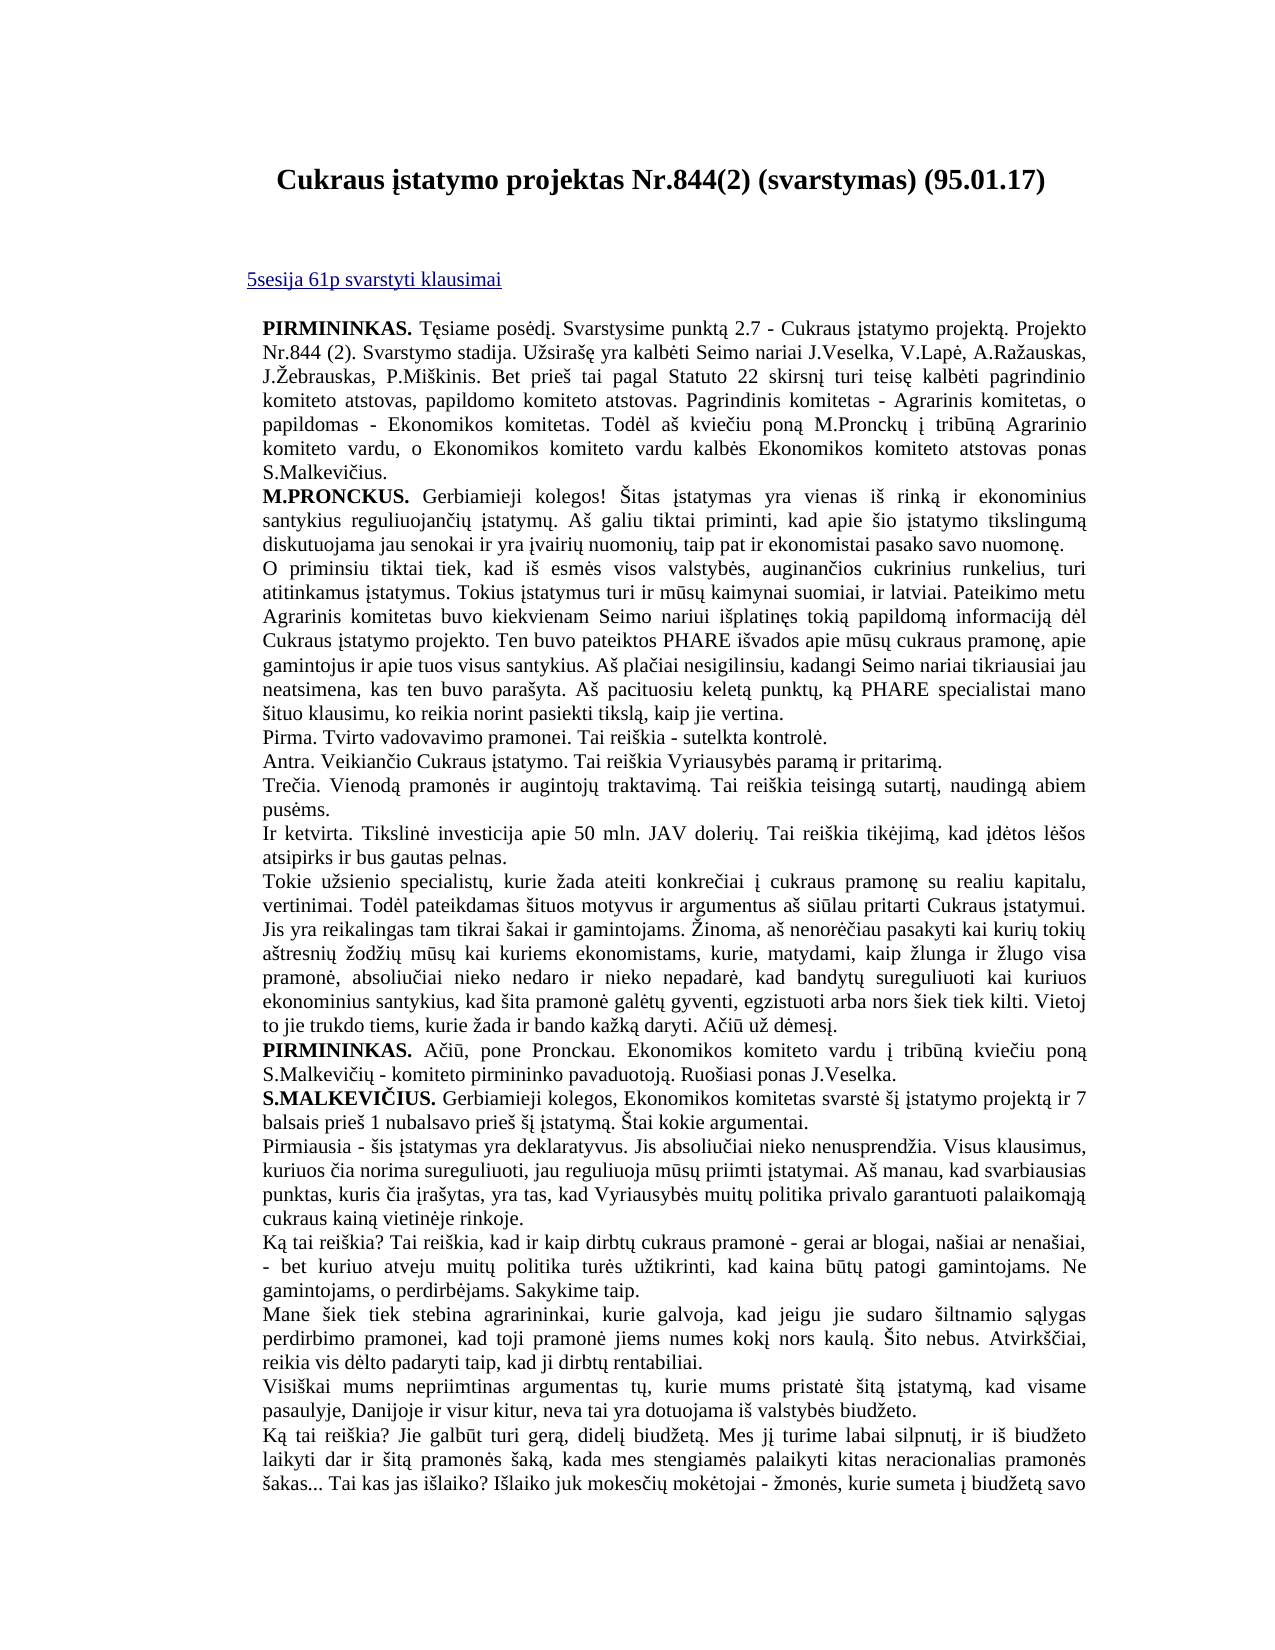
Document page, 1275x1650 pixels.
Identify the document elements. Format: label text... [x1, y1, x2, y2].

text Cukraus įstatymo projektas Nr.844(2) (svarstymas) (95.01.17) [247, 162, 1087, 196]
text Antra. Veikiančio Cukraus įstatymo. Tai reiškia Vyriausybės paramą ir pritarimą. [262, 749, 1087, 773]
text Tokie užsienio specialistų, kurie žada ateiti konkrečiai į cukraus pramonę su realiu kapitalu, vertinimai. Todėl pateikdamas šituos motyvus ir argumentus aš siūlau pritarti Cukraus įstatymui. Jis yra reikalingas tam tikrai šakai ir gamintojams. Žinoma, aš nenorėčiau pasakyti kai kurių tokių aštresnių žodžių mūsų kai kuriems ekonomistams, kurie, matydami, kaip žlunga ir žlugo visa pramonė, absoliučiai nieko nedaro ir nieko nepadarė, kad bandytų sureguliuoti kai kuriuos ekonominius santykius, kad šita pramonė galėtų gyventi, egzistuoti arba nors šiek tiek kilti. Vietoj to jie trukdo tiems, kurie žada ir bando kažką daryti. Ačiū už dėmesį. [262, 869, 1087, 1037]
text Visiškai mums nepriimtinas argumentas tų, kurie mums pristatė šitą įstatymą, kad visame pasaulyje, Danijoje ir visur kitur, neva tai yra dotuojama iš valstybės biudžeto. [262, 1374, 1087, 1422]
text PIRMININKAS. Ačiū, pone Pronckau. Ekonomikos komiteto vardu į tribūną kviečiu poną S.Malkevičių - komiteto pirmininko pavaduotoją. Ruošiasi ponas J.Veselka. [262, 1037, 1087, 1086]
text Ką tai reiškia? Jie galbūt turi gerą, didelį biudžetą. Mes jį turime labai silpnutį, ir iš biudžeto laikyti dar ir šitą pramonės šaką, kada mes stengiamės palaikyti kitas neracionalias pramonės šakas... Tai kas jas išlaiko? Išlaiko juk mokesčių mokėtojai - žmonės, kurie sumeta į biudžetą savo [262, 1422, 1087, 1495]
text PIRMININKAS. Tęsiame posėdį. Svarstysime punktą 2.7 - Cukraus įstatymo projektą. Projekto Nr.844 (2). Svarstymo stadija. Užsirašę yra kalbėti Seimo nariai J.Veselka, V.Lapė, A.Ražauskas, J.Žebrauskas, P.Miškinis. Bet prieš tai pagal Statuto 22 skirsnį turi teisę kalbėti pagrindinio komiteto atstovas, papildomo komiteto atstovas. Pagrindinis komitetas - Agrarinis komitetas, o papildomas - Ekonomikos komitetas. Todėl aš kviečiu poną M.Pronckų į tribūną Agrarinio komiteto vardu, o Ekonomikos komiteto vardu kalbės Ekonomikos komiteto atstovas ponas S.Malkevičius. [262, 316, 1087, 484]
text O priminsiu tiktai tiek, kad iš esmės visos valstybės, auginančios cukrinius runkelius, turi atitinkamus įstatymus. Tokius įstatymus turi ir mūsų kaimynai suomiai, ir latviai. Pateikimo metu Agrarinis komitetas buvo kiekvienam Seimo nariui išplatinęs tokią papildomą informaciją dėl Cukraus įstatymo projekto. Ten buvo pateiktos PHARE išvados apie mūsų cukraus pramonę, apie gamintojus ir apie tuos visus santykius. Aš plačiai nesigilinsiu, kadangi Seimo nariai tikriausiai jau neatsimena, kas ten buvo parašyta. Aš pacituosiu keletą punktų, ką PHARE specialistai mano šituo klausimu, ko reikia norint pasiekti tikslą, kaip jie vertina. [262, 556, 1087, 725]
text Mane šiek tiek stebina agrarininkai, kurie galvoja, kad jeigu jie sudaro šiltnamio sąlygas perdirbimo pramonei, kad toji pramonė jiems numes kokį nors kaulą. Šito nebus. Atvirkščiai, reikia vis dėlto padaryti taip, kad ji dirbtų rentabiliai. [262, 1302, 1087, 1374]
text M.PRONCKUS. Gerbiamieji kolegos! Šitas įstatymas yra vienas iš rinką ir ekonominius santykius reguliuojančių įstatymų. Aš galiu tiktai priminti, kad apie šio įstatymo tikslingumą diskutuojama jau senokai ir yra įvairių nuomonių, taip pat ir ekonomistai pasako savo nuomonę. [262, 484, 1087, 556]
text Trečia. Vienodą pramonės ir augintojų traktavimą. Tai reiškia teisingą sutartį, naudingą abiem pusėms. [262, 773, 1087, 821]
text Ir ketvirta. Tikslinė investicija apie 50 mln. JAV dolerių. Tai reiškia tikėjimą, kad įdėtos lėšos atsipirks ir bus gautas pelnas. [262, 821, 1087, 869]
text 5sesija 61p svarstyti klausimai [247, 267, 1087, 291]
text Ką tai reiškia? Tai reiškia, kad ir kaip dirbtų cukraus pramonė - gerai ar blogai, našiai ar nenašiai, - bet kuriuo atveju muitų politika turės užtikrinti, kad kaina būtų patogi gamintojams. Ne gamintojams, o perdirbėjams. Sakykime taip. [262, 1230, 1087, 1302]
text Pirma. Tvirto vadovavimo pramonei. Tai reiškia - sutelkta kontrolė. [262, 725, 1087, 749]
text Pirmiausia - šis įstatymas yra deklaratyvus. Jis absoliučiai nieko nenusprendžia. Visus klausimus, kuriuos čia norima sureguliuoti, jau reguliuoja mūsų priimti įstatymai. Aš manau, kad svarbiausias punktas, kuris čia įrašytas, yra tas, kad Vyriausybės muitų politika privalo garantuoti palaikomąją cukraus kainą vietinėje rinkoje. [262, 1134, 1087, 1230]
text S.MALKEVIČIUS. Gerbiamieji kolegos, Ekonomikos komitetas svarstė šį įstatymo projektą ir 7 balsais prieš 1 nubalsavo prieš šį įstatymą. Štai kokie argumentai. [262, 1086, 1087, 1134]
